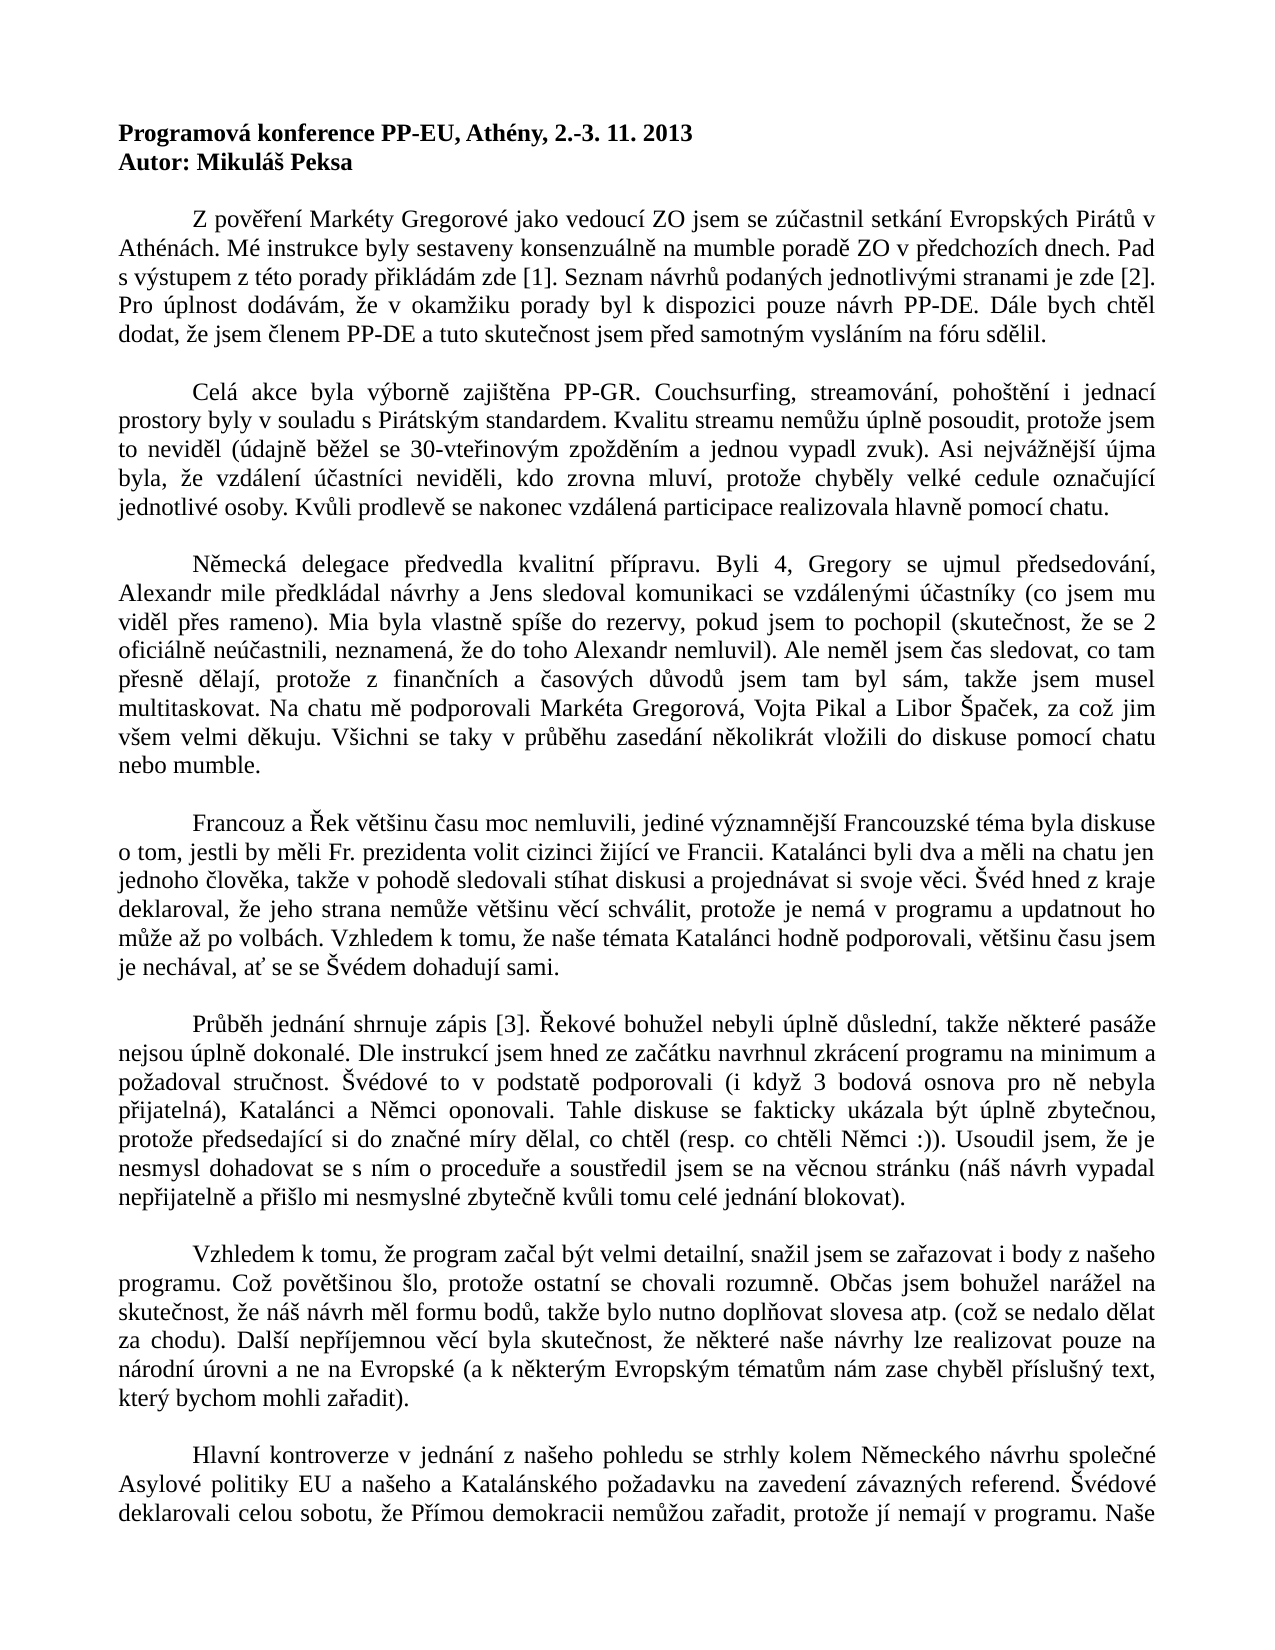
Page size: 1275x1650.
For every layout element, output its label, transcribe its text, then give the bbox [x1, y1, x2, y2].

text Z pověření Markéty Gregorové jako vedoucí ZO jsem se zúčastnil setkání Evropských Pirátů v Athénách. Mé instrukce byly sestaveny konsenzuálně na mumble poradě ZO v předchozích dnech. Pad s výstupem z této porady přikládám zde [1]. Seznam návrhů podaných jednotlivými stranami je zde [2]. Pro úplnost dodávám, že v okamžiku porady byl k dispozici pouze návrh PP-DE. Dále bych chtěl dodat, že jsem členem PP-DE a tuto skutečnost jsem před samotným vysláním na fóru sdělil. [118, 204, 1157, 348]
text Celá akce byla výborně zajištěna PP-GR. Couchsurfing, streamování, pohoštění i jednací prostory byly v souladu s Pirátským standardem. Kvalitu streamu nemůžu úplně posoudit, protože jsem to neviděl (údajně běžel se 30-vteřinovým zpožděním a jednou vypadl zvuk). Asi nejvážnější újma byla, že vzdálení účastníci neviděli, kdo zrovna mluví, protože chyběly velké cedule označující jednotlivé osoby. Kvůli prodlevě se nakonec vzdálená participace realizovala hlavně pomocí chatu. [118, 377, 1157, 521]
text Hlavní kontroverze v jednání z našeho pohledu se strhly kolem Německého návrhu společné Asylové politiky EU a našeho a Katalánského požadavku na zavedení závazných referend. Švédové deklarovali celou sobotu, že Přímou demokracii nemůžou zařadit, protože jí nemají v programu. Naše [118, 1441, 1157, 1527]
text Autor: Mikuláš Peksa [118, 147, 1157, 176]
text Francouz a Řek většinu času moc nemluvili, jediné významnější Francouzské téma byla diskuse o tom, jestli by měli Fr. prezidenta volit cizinci žijící ve Francii. Katalánci byli dva a měli na chatu jen jednoho člověka, takže v pohodě sledovali stíhat diskusi a projednávat si svoje věci. Švéd hned z kraje deklaroval, že jeho strana nemůže většinu věcí schválit, protože je nemá v programu a updatnout ho může až po volbách. Vzhledem k tomu, že naše témata Katalánci hodně podporovali, většinu času jsem je nechával, ať se se Švédem dohadují sami. [118, 808, 1157, 981]
text Průběh jednání shrnuje zápis [3]. Řekové bohužel nebyli úplně důslední, takže některé pasáže nejsou úplně dokonalé. Dle instrukcí jsem hned ze začátku navrhnul zkrácení programu na minimum a požadoval stručnost. Švédové to v podstatě podporovali (i když 3 bodová osnova pro ně nebyla přijatelná), Katalánci a Němci oponovali. Tahle diskuse se fakticky ukázala být úplně zbytečnou, protože předsedající si do značné míry dělal, co chtěl (resp. co chtěli Němci :)). Usoudil jsem, že je nesmysl dohadovat se s ním o proceduře a soustředil jsem se na věcnou stránku (náš návrh vypadal nepřijatelně a přišlo mi nesmyslné zbytečně kvůli tomu celé jednání blokovat). [118, 1009, 1157, 1211]
text Německá delegace předvedla kvalitní přípravu. Byli 4, Gregory se ujmul předsedování, Alexandr mile předkládal návrhy a Jens sledoval komunikaci se vzdálenými účastníky (co jsem mu viděl přes rameno). Mia byla vlastně spíše do rezervy, pokud jsem to pochopil (skutečnost, že se 2 oficiálně neúčastnili, neznamená, že do toho Alexandr nemluvil). Ale neměl jsem čas sledovat, co tam přesně dělají, protože z finančních a časových důvodů jsem tam byl sám, takže jsem musel multitaskovat. Na chatu mě podporovali Markéta Gregorová, Vojta Pikal a Libor Špaček, za což jim všem velmi děkuju. Všichni se taky v průběhu zasedání několikrát vložili do diskuse pomocí chatu nebo mumble. [118, 549, 1157, 779]
text Programová konference PP-EU, Athény, 2.-3. 11. 2013 [118, 118, 1157, 147]
text Vzhledem k tomu, že program začal být velmi detailní, snažil jsem se zařazovat i body z našeho programu. Což povětšinou šlo, protože ostatní se chovali rozumně. Občas jsem bohužel narážel na skutečnost, že náš návrh měl formu bodů, takže bylo nutno doplňovat slovesa atp. (což se nedalo dělat za chodu). Další nepříjemnou věcí byla skutečnost, že některé naše návrhy lze realizovat pouze na národní úrovni a ne na Evropské (a k některým Evropským tématům nám zase chyběl příslušný text, který bychom mohli zařadit). [118, 1239, 1157, 1412]
